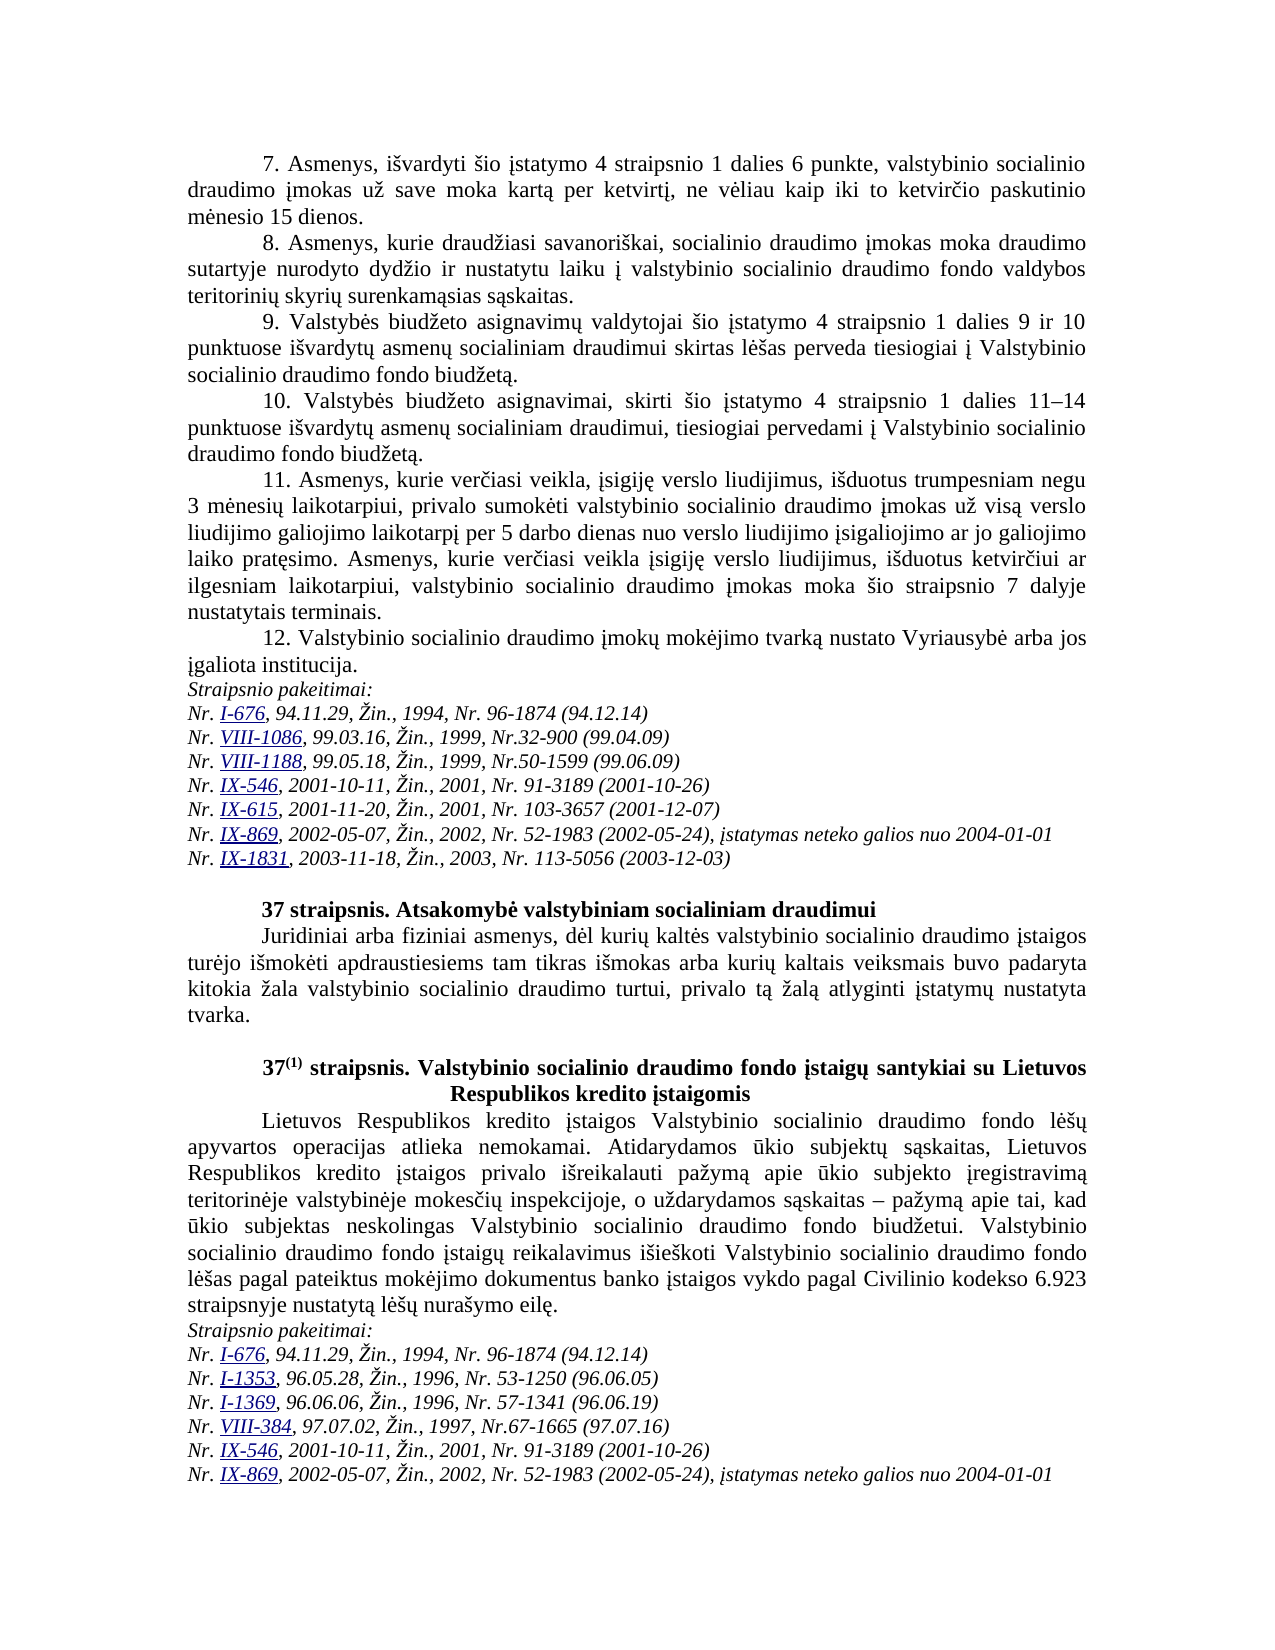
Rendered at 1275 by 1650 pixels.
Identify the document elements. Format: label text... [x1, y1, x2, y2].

text Nr. I-1369, 96.06.06, Žin., 1996, Nr. 57-1341 (96.06.19) [187, 1390, 1088, 1414]
text Nr. I-676, 94.11.29, Žin., 1994, Nr. 96-1874 (94.12.14) [187, 1342, 1088, 1366]
text 12. Valstybinio socialinio draudimo įmokų mokėjimo tvarką nustato Vyriausybė arba jos įgaliota institucija. [187, 624, 1087, 677]
text Nr. VIII-1188, 99.05.18, Žin., 1999, Nr.50-1599 (99.06.09) [187, 749, 1088, 773]
text 37(1) straipsnis. Valstybinio socialinio draudimo fondo įstaigų santykiai su Lietuvos Respublikos kredito įstaigomis [262, 1054, 1087, 1107]
text Nr. IX-1831, 2003-11-18, Žin., 2003, Nr. 113-5056 (2003-12-03) [187, 846, 1087, 869]
text 8. Asmenys, kurie draudžiasi savanoriškai, socialinio draudimo įmokas moka draudimo sutartyje nurodyto dydžio ir nustatytu laiku į valstybinio socialinio draudimo fondo valdybos teritorinių skyrių surenkamąsias sąskaitas. [187, 229, 1087, 308]
text 11. Asmenys, kurie verčiasi veikla, įsigiję verslo liudijimus, išduotus trumpesniam negu 3 mėnesių laikotarpiui, privalo sumokėti valstybinio socialinio draudimo įmokas už visą verslo liudijimo galiojimo laikotarpį per 5 darbo dienas nuo verslo liudijimo įsigaliojimo ar jo galiojimo laiko pratęsimo. Asmenys, kurie verčiasi veikla įsigiję verslo liudijimus, išduotus ketvirčiui ar ilgesniam laikotarpiui, valstybinio socialinio draudimo įmokas moka šio straipsnio 7 dalyje nustatytais terminais. [187, 466, 1087, 624]
text Straipsnio pakeitimai: [187, 1318, 1088, 1342]
text Nr. I-676, 94.11.29, Žin., 1994, Nr. 96-1874 (94.12.14) [187, 701, 1088, 725]
text 10. Valstybės biudžeto asignavimai, skirti šio įstatymo 4 straipsnio 1 dalies 11–14 punktuose išvardytų asmenų socialiniam draudimui, tiesiogiai pervedami į Valstybinio socialinio draudimo fondo biudžetą. [187, 387, 1087, 466]
text Lietuvos Respublikos kredito įstaigos Valstybinio socialinio draudimo fondo lėšų apyvartos operacijas atlieka nemokamai. Atidarydamos ūkio subjektų sąskaitas, Lietuvos Respublikos kredito įstaigos privalo išreikalauti pažymą apie ūkio subjekto įregistravimą teritorinėje valstybinėje mokesčių inspekcijoje, o uždarydamos sąskaitas – pažymą apie tai, kad ūkio subjektas neskolingas Valstybinio socialinio draudimo fondo biudžetui. Valstybinio socialinio draudimo fondo įstaigų reikalavimus išieškoti Valstybinio socialinio draudimo fondo lėšas pagal pateiktus mokėjimo dokumentus banko įstaigos vykdo pagal Civilinio kodekso 6.923 straipsnyje nustatytą lėšų nurašymo eilę. [187, 1107, 1088, 1318]
text 9. Valstybės biudžeto asignavimų valdytojai šio įstatymo 4 straipsnio 1 dalies 9 ir 10 punktuose išvardytų asmenų socialiniam draudimui skirtas lėšas perveda tiesiogiai į Valstybinio socialinio draudimo fondo biudžetą. [187, 308, 1087, 387]
text Nr. IX-615, 2001-11-20, Žin., 2001, Nr. 103-3657 (2001-12-07) [187, 797, 1088, 821]
text 7. Asmenys, išvardyti šio įstatymo 4 straipsnio 1 dalies 6 punkte, valstybinio socialinio draudimo įmokas už save moka kartą per ketvirtį, ne vėliau kaip iki to ketvirčio paskutinio mėnesio 15 dienos. [187, 150, 1087, 229]
text Nr. IX-546, 2001-10-11, Žin., 2001, Nr. 91-3189 (2001-10-26) [187, 1438, 1088, 1462]
text Nr. VIII-1086, 99.03.16, Žin., 1999, Nr.32-900 (99.04.09) [187, 725, 1088, 749]
text Nr. IX-869, 2002-05-07, Žin., 2002, Nr. 52-1983 (2002-05-24), įstatymas neteko galios nuo 2004-01-01 [187, 1462, 1088, 1486]
text Nr. VIII-384, 97.07.02, Žin., 1997, Nr.67-1665 (97.07.16) [187, 1414, 1088, 1438]
text Straipsnio pakeitimai: [187, 677, 1088, 701]
text Nr. IX-546, 2001-10-11, Žin., 2001, Nr. 91-3189 (2001-10-26) [187, 773, 1088, 797]
text Nr. IX-869, 2002-05-07, Žin., 2002, Nr. 52-1983 (2002-05-24), įstatymas neteko galios nuo 2004-01-01 [187, 821, 1088, 846]
text Nr. I-1353, 96.05.28, Žin., 1996, Nr. 53-1250 (96.06.05) [187, 1366, 1088, 1390]
text Juridiniai arba fiziniai asmenys, dėl kurių kaltės valstybinio socialinio draudimo įstaigos turėjo išmokėti apdraustiesiems tam tikras išmokas arba kurių kaltais veiksmais buvo padaryta kitokia žala valstybinio socialinio draudimo turtui, privalo tą žalą atlyginti įstatymų nustatyta tvarka. [187, 922, 1088, 1028]
text 37 straipsnis. Atsakomybė valstybiniam socialiniam draudimui [187, 896, 1088, 922]
